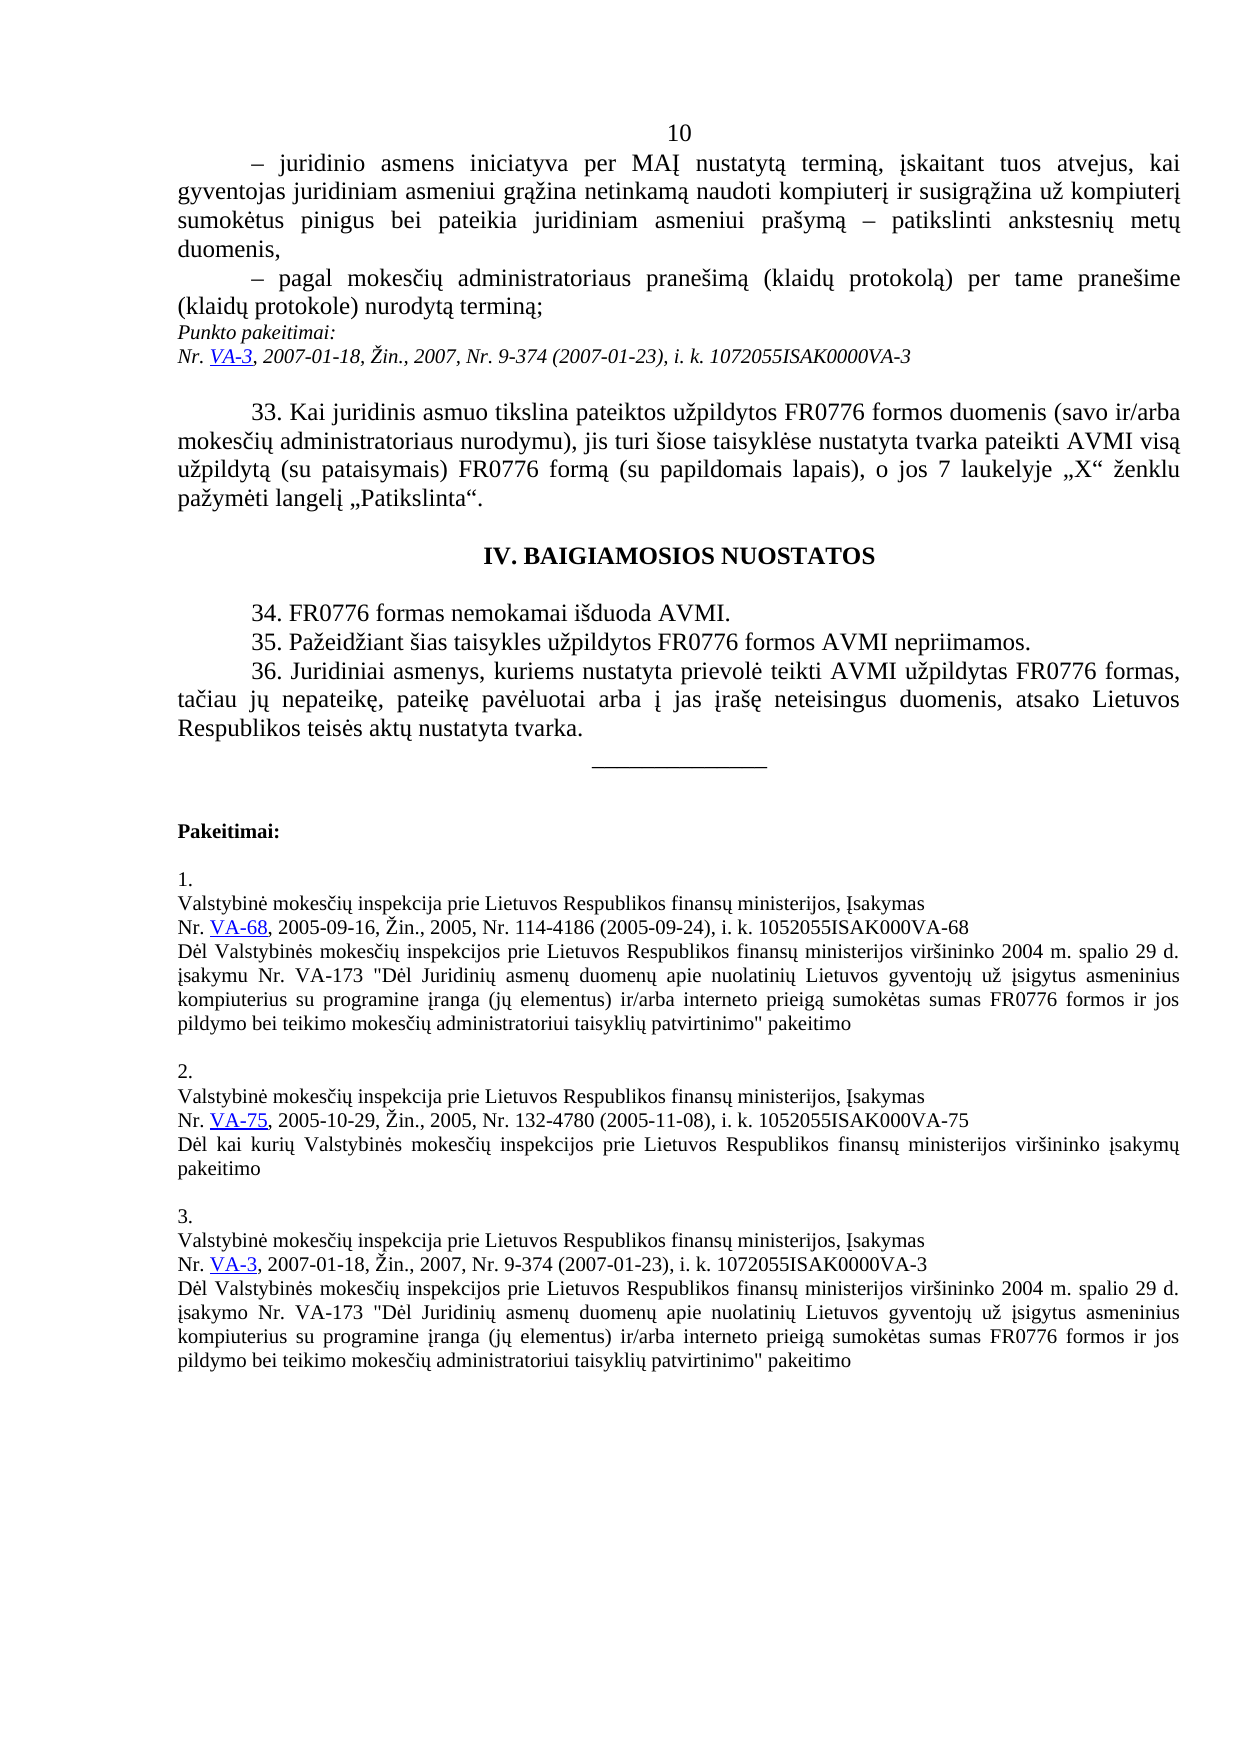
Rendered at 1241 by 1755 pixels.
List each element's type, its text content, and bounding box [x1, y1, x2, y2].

text – pagal mokesčių administratoriaus pranešimą (klaidų protokolą) per tame pranešime (klaidų protokole) nurodytą terminą; [177, 263, 1181, 320]
text Dėl Valstybinės mokesčių inspekcijos prie Lietuvos Respublikos finansų ministerijos viršininko 2004 m. spalio 29 d. įsakymu Nr. VA-173 "Dėl Juridinių asmenų duomenų apie nuolatinių Lietuvos gyventojų už įsigytus asmeninius kompiuterius su programine įranga (jų elementus) ir/arba interneto prieigą sumokėtas sumas FR0776 formos ir jos pildymo bei teikimo mokesčių administratoriui taisyklių patvirtinimo" pakeitimo [177, 939, 1181, 1035]
text 34. FR0776 formas nemokamai išduoda AVMI. [177, 598, 1181, 627]
text ______________ [177, 742, 1181, 771]
text 35. Pažeidžiant šias taisykles užpildytos FR0776 formos AVMI nepriimamos. [177, 627, 1181, 656]
text 1. [177, 867, 1181, 891]
text – juridinio asmens iniciatyva per MAĮ nustatytą terminą, įskaitant tuos atvejus, kai gyventojas juridiniam asmeniui grąžina netinkamą naudoti kompiuterį ir susigrąžina už kompiuterį sumokėtus pinigus bei pateikia juridiniam asmeniui prašymą – patikslinti ankstesnių metų duomenis, [177, 148, 1181, 263]
text 36. Juridiniai asmenys, kuriems nustatyta prievolė teikti AVMI užpildytas FR0776 formas, tačiau jų nepateikę, pateikę pavėluotai arba į jas įrašę neteisingus duomenis, atsako Lietuvos Respublikos teisės aktų nustatyta tvarka. [177, 656, 1181, 742]
text Nr. VA-75, 2005-10-29, Žin., 2005, Nr. 132-4780 (2005-11-08), i. k. 1052055ISAK000VA-75 [177, 1108, 1181, 1132]
text Nr. VA-3, 2007-01-18, Žin., 2007, Nr. 9-374 (2007-01-23), i. k. 1072055ISAK0000VA-3 [177, 344, 1181, 368]
text Valstybinė mokesčių inspekcija prie Lietuvos Respublikos finansų ministerijos, Įsakymas [177, 891, 1181, 915]
text Pakeitimai: [177, 819, 1181, 843]
text Nr. VA-68, 2005-09-16, Žin., 2005, Nr. 114-4186 (2005-09-24), i. k. 1052055ISAK000VA-68 [177, 915, 1181, 939]
text Punkto pakeitimai: [177, 320, 1181, 344]
text 2. [177, 1059, 1181, 1083]
text 3. [177, 1204, 1181, 1228]
text Dėl Valstybinės mokesčių inspekcijos prie Lietuvos Respublikos finansų ministerijos viršininko 2004 m. spalio 29 d. įsakymo Nr. VA-173 "Dėl Juridinių asmenų duomenų apie nuolatinių Lietuvos gyventojų už įsigytus asmeninius kompiuterius su programine įranga (jų elementus) ir/arba interneto prieigą sumokėtas sumas FR0776 formos ir jos pildymo bei teikimo mokesčių administratoriui taisyklių patvirtinimo" pakeitimo [177, 1276, 1181, 1372]
text IV. BAIGIAMOSIOS NUOSTATOS [177, 541, 1181, 569]
text Valstybinė mokesčių inspekcija prie Lietuvos Respublikos finansų ministerijos, Įsakymas [177, 1228, 1181, 1252]
text Nr. VA-3, 2007-01-18, Žin., 2007, Nr. 9-374 (2007-01-23), i. k. 1072055ISAK0000VA-3 [177, 1252, 1181, 1276]
text Valstybinė mokesčių inspekcija prie Lietuvos Respublikos finansų ministerijos, Įsakymas [177, 1083, 1181, 1108]
text Dėl kai kurių Valstybinės mokesčių inspekcijos prie Lietuvos Respublikos finansų ministerijos viršininko įsakymų pakeitimo [177, 1132, 1181, 1180]
text 33. Kai juridinis asmuo tikslina pateiktos užpildytos FR0776 formos duomenis (savo ir/arba mokesčių administratoriaus nurodymu), jis turi šiose taisyklėse nustatyta tvarka pateikti AVMI visą užpildytą (su pataisymais) FR0776 formą (su papildomais lapais), o jos 7 laukelyje „X“ ženklu pažymėti langelį „Patikslinta“. [177, 397, 1181, 512]
